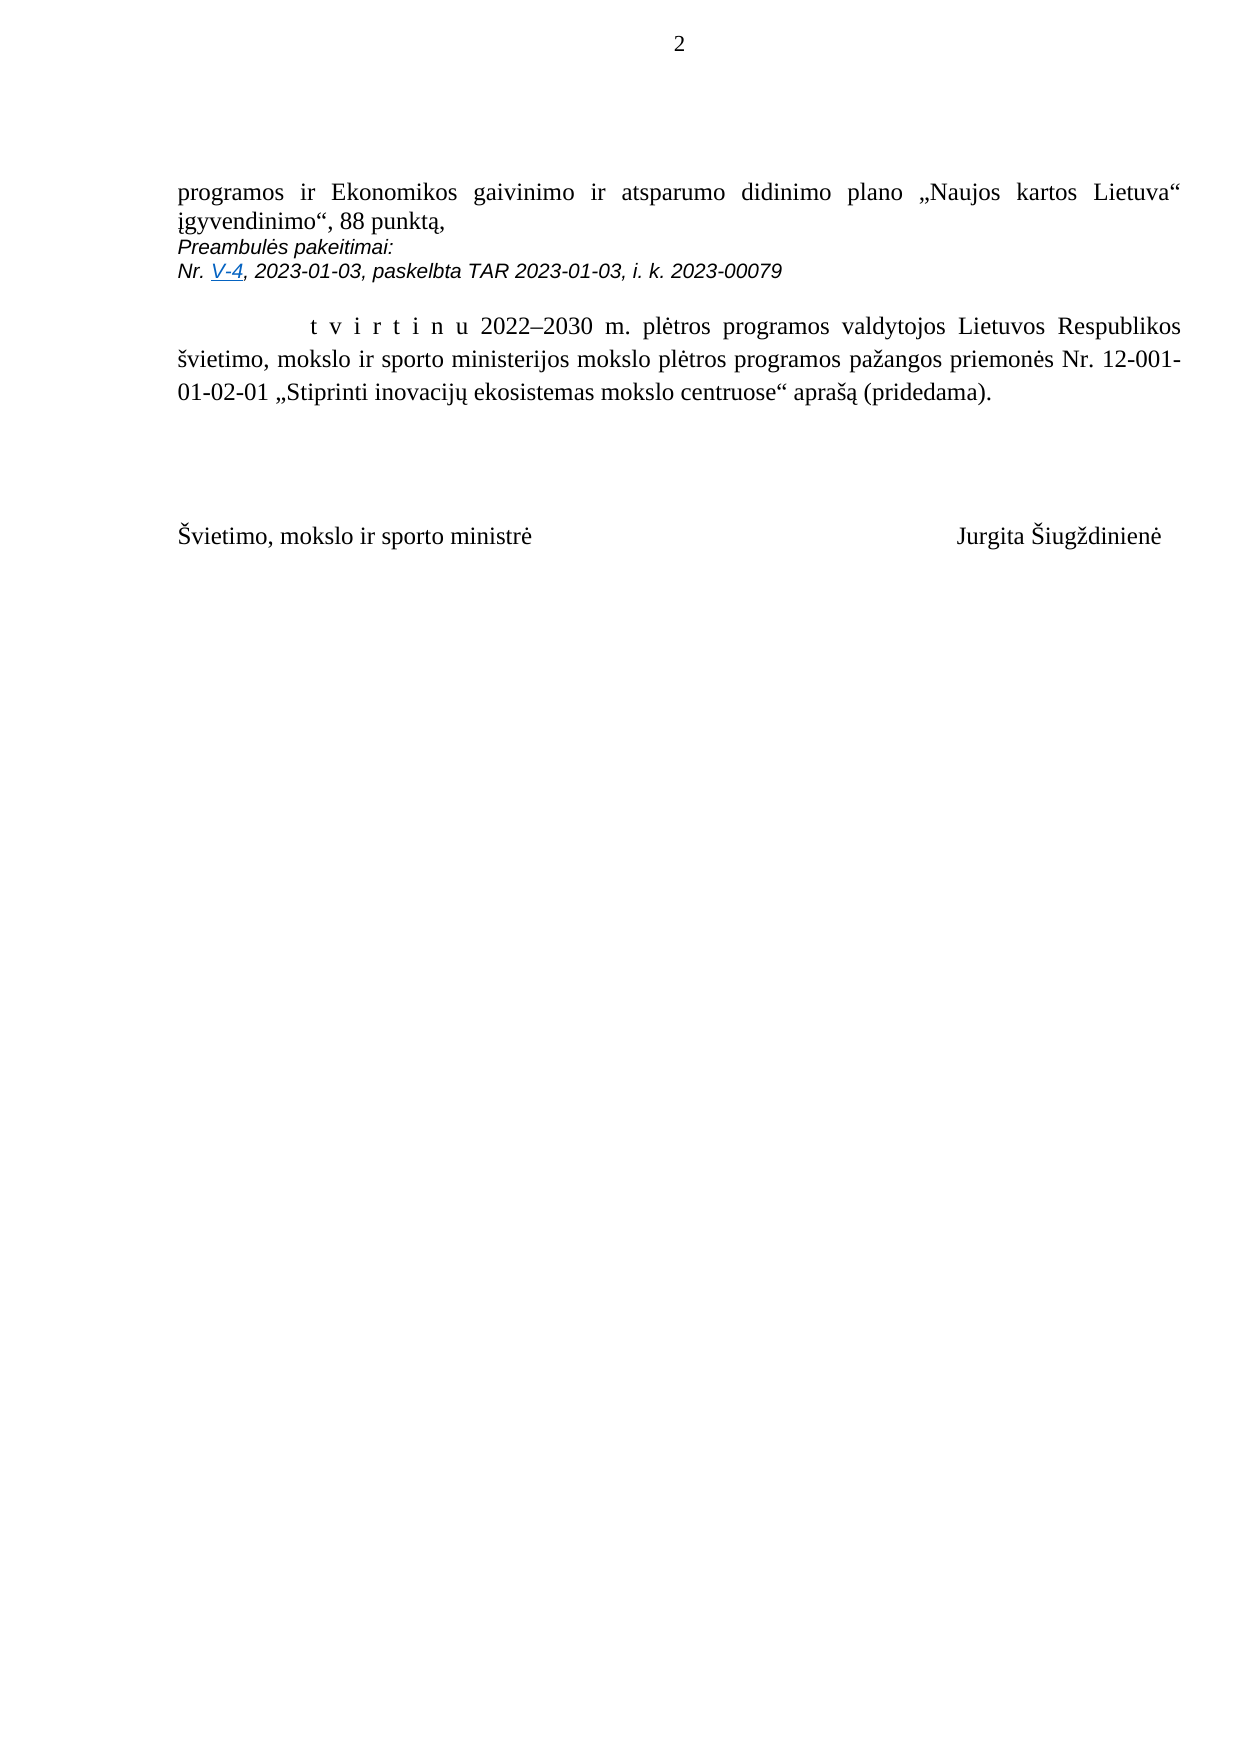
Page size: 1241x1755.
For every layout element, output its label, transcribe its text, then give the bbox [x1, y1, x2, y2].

text t v i r t i n u 2022–2030 m. plėtros programos valdytojos Lietuvos Respublikos švietimo, mokslo ir sporto ministerijos mokslo plėtros programos pažangos priemonės Nr. 12-001-01-02-01 „Stiprinti inovacijų ekosistemas mokslo centruose“ aprašą (pridedama). [177, 311, 1181, 406]
text Švietimo, mokslo ir sporto ministrė Jurgita Šiugždinienė [177, 521, 1181, 550]
text programos ir Ekonomikos gaivinimo ir atsparumo didinimo plano „Naujos kartos Lietuva“ įgyvendinimo“, 88 punktą, [177, 177, 1181, 235]
text Nr. V-4, 2023-01-03, paskelbta TAR 2023-01-03, i. k. 2023-00079 [177, 259, 1181, 283]
text Preambulės pakeitimai: [177, 235, 1181, 259]
